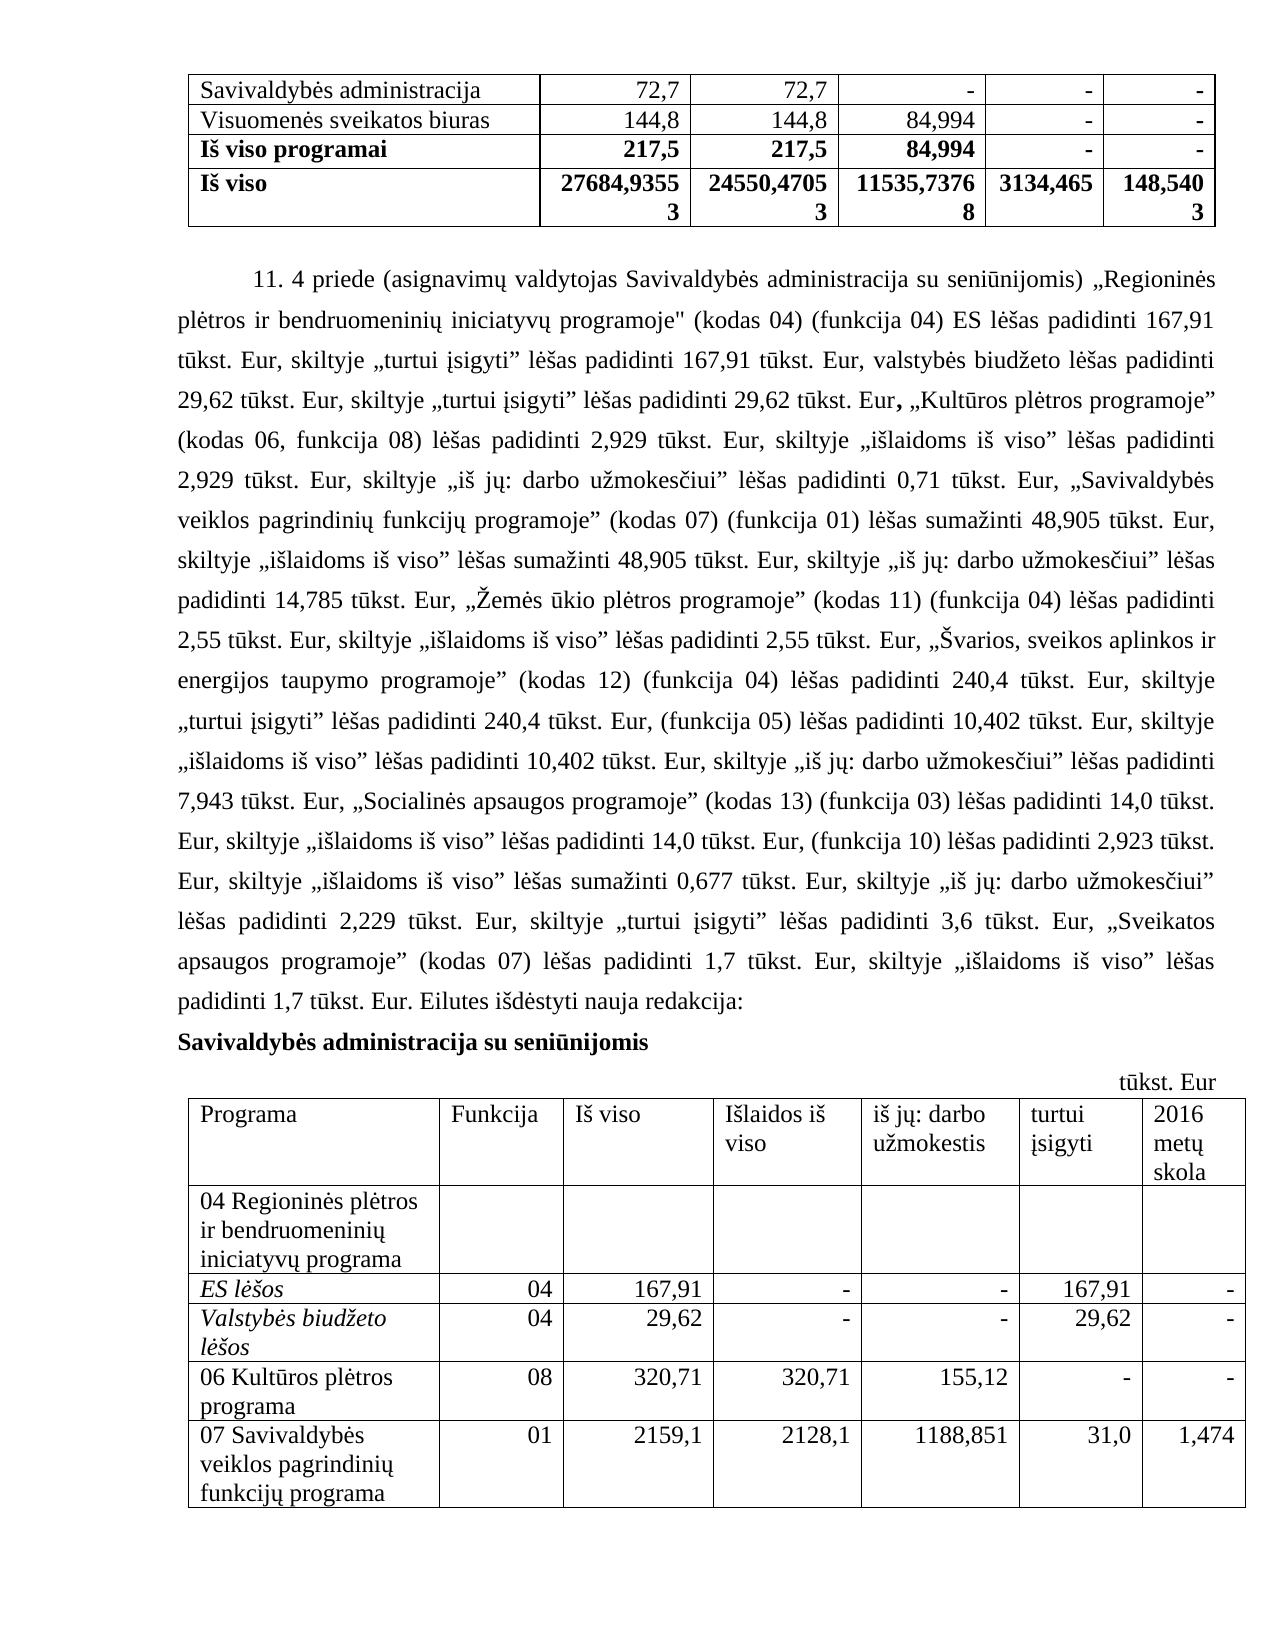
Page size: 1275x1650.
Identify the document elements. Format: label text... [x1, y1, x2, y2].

table_cell 167,91 [1020, 1274, 1142, 1302]
table_cell Valstybės biudžeto lėšos [189, 1304, 439, 1361]
table_header Iš viso [564, 1099, 713, 1185]
table_cell 72,7 [541, 75, 690, 104]
table_cell 1188,851 [862, 1421, 1019, 1507]
table_cell 04 [440, 1304, 563, 1361]
table_cell ES lėšos [189, 1274, 439, 1302]
table_cell 01 [440, 1421, 563, 1507]
table_cell 148,5403 [1104, 169, 1214, 226]
table_cell 144,8 [691, 105, 838, 133]
table_cell - [1104, 105, 1214, 133]
table_cell [440, 1186, 563, 1273]
table_cell 320,71 [564, 1362, 713, 1419]
text 11. 4 priede (asignavimų valdytojas Savivaldybės administracija su seniūnijomis) „Regioninės plėtros ir bendruomeninių iniciatyvų programoje" (kodas 04) (funkcija 04) ES lėšas padidinti 167,91 tūkst. Eur, skiltyje „turtui įsigyti” lėšas padidinti 167,91 tūkst. Eur, valstybės biudžeto lėšas padidinti 29,62 tūkst. Eur, skiltyje „turtui įsigyti” lėšas padidinti 29,62 tūkst. Eur, „Kultūros plėtros programoje” (kodas 06, funkcija 08) lėšas padidinti 2,929 tūkst. Eur, skiltyje „išlaidoms iš viso” lėšas padidinti 2,929 tūkst. Eur, skiltyje „iš jų: darbo užmokesčiui” lėšas padidinti 0,71 tūkst. Eur, „Savivaldybės veiklos pagrindinių funkcijų programoje” (kodas 07) (funkcija 01) lėšas sumažinti 48,905 tūkst. Eur, skiltyje „išlaidoms iš viso” lėšas sumažinti 48,905 tūkst. Eur, skiltyje „iš jų: darbo užmokesčiui” lėšas padidinti 14,785 tūkst. Eur, „Žemės ūkio plėtros programoje” (kodas 11) (funkcija 04) lėšas padidinti 2,55 tūkst. Eur, skiltyje „išlaidoms iš viso” lėšas padidinti 2,55 tūkst. Eur, „Švarios, sveikos aplinkos ir energijos taupymo programoje” (kodas 12) (funkcija 04) lėšas padidinti 240,4 tūkst. Eur, skiltyje „turtui įsigyti” lėšas padidinti 240,4 tūkst. Eur, (funkcija 05) lėšas padidinti 10,402 tūkst. Eur, skiltyje „išlaidoms iš viso” lėšas padidinti 10,402 tūkst. Eur, skiltyje „iš jų: darbo užmokesčiui” lėšas padidinti 7,943 tūkst. Eur, „Socialinės apsaugos programoje” (kodas 13) (funkcija 03) lėšas padidinti 14,0 tūkst. Eur, skiltyje „išlaidoms iš viso” lėšas padidinti 14,0 tūkst. Eur, (funkcija 10) lėšas padidinti 2,923 tūkst. Eur, skiltyje „išlaidoms iš viso” lėšas sumažinti 0,677 tūkst. Eur, skiltyje „iš jų: darbo užmokesčiui” lėšas padidinti 2,229 tūkst. Eur, skiltyje „turtui įsigyti” lėšas padidinti 3,6 tūkst. Eur, „Sveikatos apsaugos programoje” (kodas 07) lėšas padidinti 1,7 tūkst. Eur, skiltyje „išlaidoms iš viso” lėšas padidinti 1,7 tūkst. Eur. Eilutes išdėstyti nauja redakcija: [177, 256, 1216, 1018]
table_cell - [714, 1304, 861, 1361]
table_cell 167,91 [564, 1274, 713, 1302]
table_cell 144,8 [541, 105, 690, 133]
text tūkst. Eur [177, 1058, 1216, 1098]
table_cell 84,994 [839, 105, 985, 133]
table_cell - [1104, 75, 1214, 104]
table_cell Visuomenės sveikatos biuras [189, 105, 539, 133]
table_cell [564, 1186, 713, 1273]
table_cell 1,474 [1143, 1421, 1245, 1507]
table_cell 72,7 [691, 75, 838, 104]
table_cell - [1143, 1362, 1245, 1419]
table_cell [862, 1186, 1019, 1273]
table_header Išlaidos iš viso [714, 1099, 861, 1185]
table_cell - [986, 135, 1103, 167]
table_cell 3134,465 [986, 169, 1103, 226]
table_cell [714, 1186, 861, 1273]
table_cell 29,62 [564, 1304, 713, 1361]
table_cell - [1020, 1362, 1142, 1419]
table_cell - [839, 75, 985, 104]
table_header turtui įsigyti [1020, 1099, 1142, 1185]
table_cell - [1143, 1274, 1245, 1302]
table_cell 04 Regioninės plėtros ir bendruomeninių iniciatyvų programa [189, 1186, 439, 1273]
table_cell 08 [440, 1362, 563, 1419]
table_cell 29,62 [1020, 1304, 1142, 1361]
table_cell 217,5 [541, 135, 690, 167]
table_cell - [862, 1304, 1019, 1361]
table_cell - [714, 1274, 861, 1302]
table_cell 11535,73768 [839, 169, 985, 226]
table_cell 24550,47053 [691, 169, 838, 226]
table_cell - [986, 75, 1103, 104]
table_cell 07 Savivaldybės veiklos pagrindinių funkcijų programa [189, 1421, 439, 1507]
table_cell 2159,1 [564, 1421, 713, 1507]
table_cell 27684,93553 [541, 169, 690, 226]
table_cell Savivaldybės administracija [189, 75, 539, 104]
table_header iš jų: darbo užmokestis [862, 1099, 1019, 1185]
table_cell [1020, 1186, 1142, 1273]
table_cell - [1143, 1304, 1245, 1361]
text Savivaldybės administracija su seniūnijomis [177, 1018, 1216, 1058]
table_cell 2128,1 [714, 1421, 861, 1507]
table_cell Iš viso [189, 169, 539, 226]
table_cell - [862, 1274, 1019, 1302]
table_cell - [986, 105, 1103, 133]
table_cell 320,71 [714, 1362, 861, 1419]
table_header 2016 metų skola [1143, 1099, 1245, 1185]
table_cell 04 [440, 1274, 563, 1302]
table_cell Iš viso programai [189, 135, 539, 167]
table_cell 84,994 [839, 135, 985, 167]
table_cell [1143, 1186, 1245, 1273]
table_cell 06 Kultūros plėtros programa [189, 1362, 439, 1419]
table_header Funkcija [440, 1099, 563, 1185]
table_cell 31,0 [1020, 1421, 1142, 1507]
table_header Programa [189, 1099, 439, 1185]
table_cell 217,5 [691, 135, 838, 167]
table_cell 155,12 [862, 1362, 1019, 1419]
table_cell - [1104, 135, 1214, 167]
